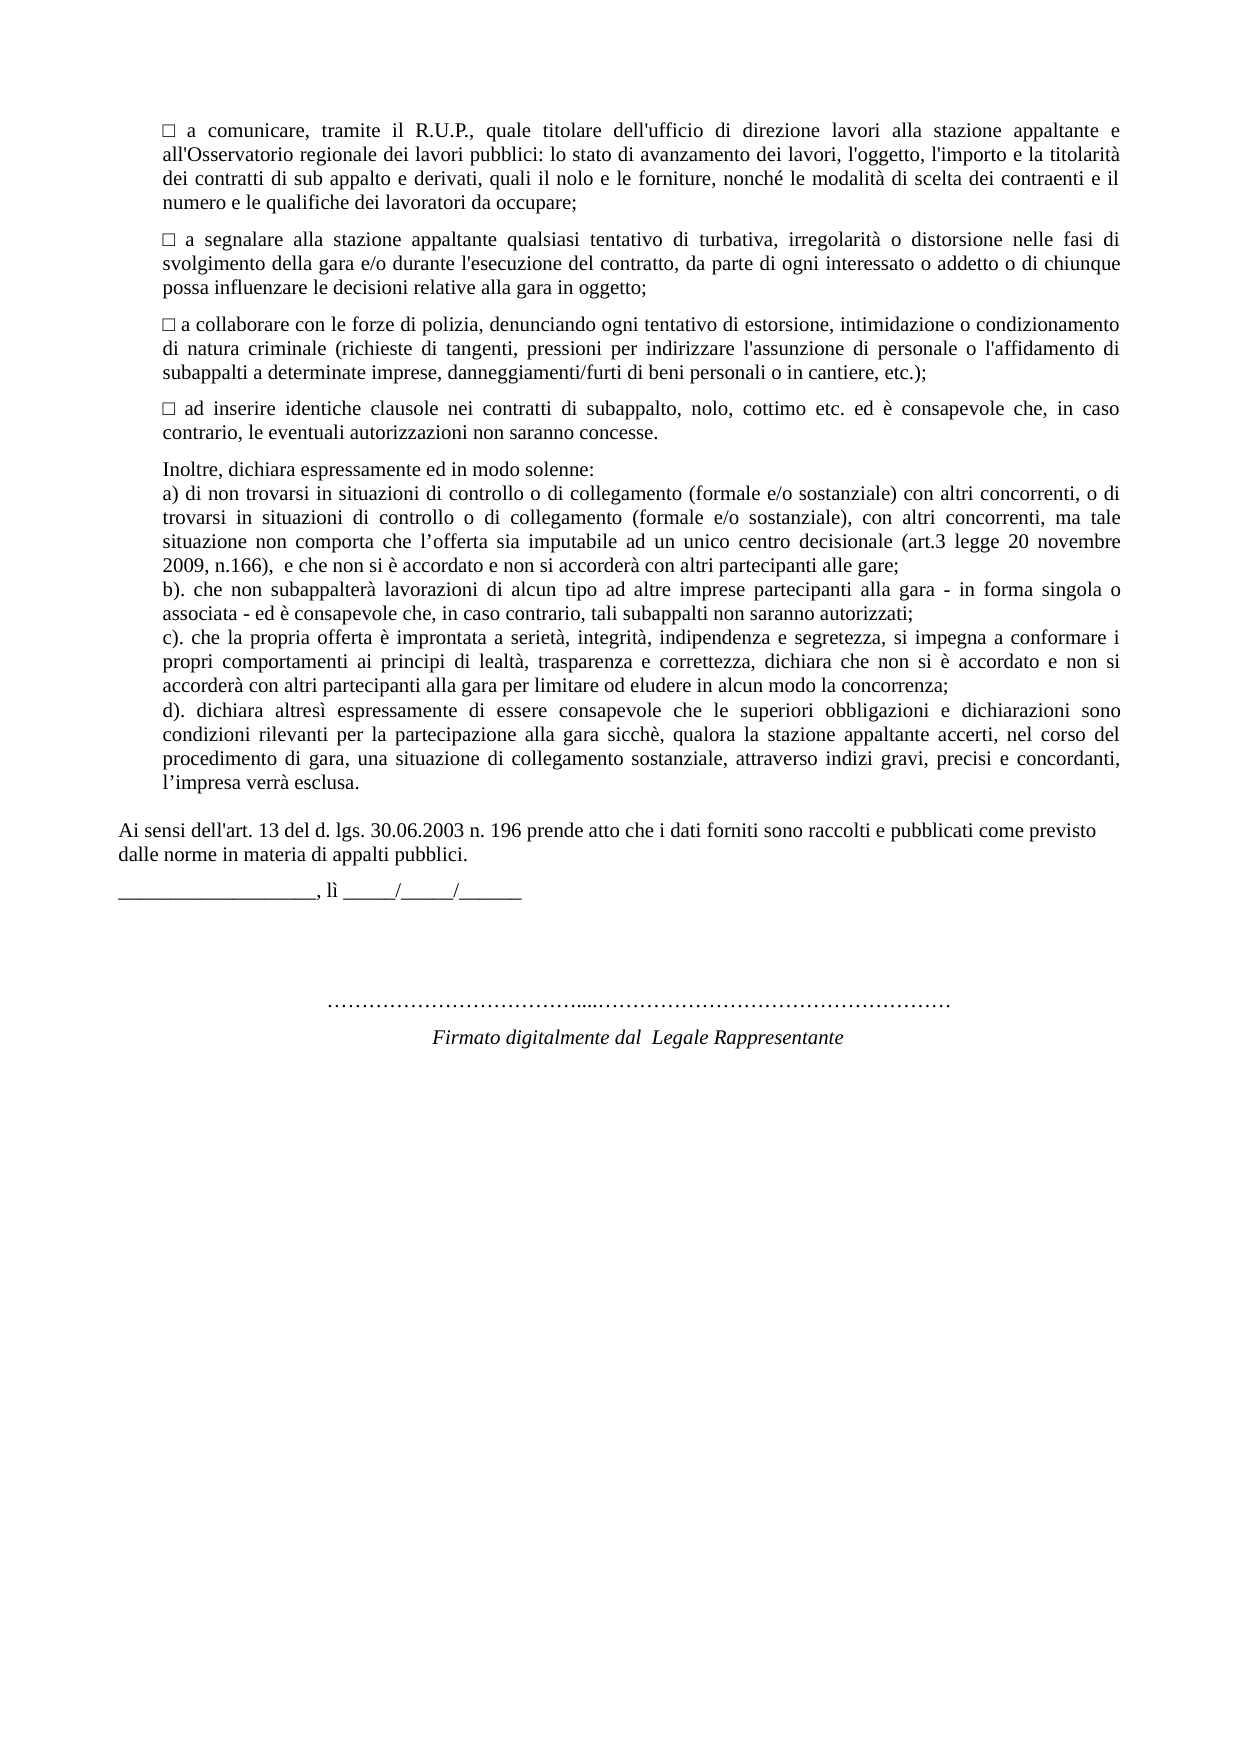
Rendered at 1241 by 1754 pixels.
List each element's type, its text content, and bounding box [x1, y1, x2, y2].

list □ a collaborare con le forze di polizia, denunciando ogni tentativo di estorsione, intimidazione o condizionamento di natura criminale (richieste di tangenti, pressioni per indirizzare l'assunzione di personale o l'affidamento di subappalti a determinate imprese, danneggiamenti/furti di beni personali o in cantiere, etc.); [118, 312, 1122, 384]
list b). che non subappalterà lavorazioni di alcun tipo ad altre imprese partecipanti alla gara - in forma singola o associata - ed è consapevole che, in caso contrario, tali subappalti non saranno autorizzati; [162, 577, 1122, 625]
text Firmato digitalmente dal Legale Rappresentante [156, 1025, 1122, 1049]
list c). che la propria offerta è improntata a serietà, integrità, indipendenza e segretezza, si impegna a conformare i propri comportamenti ai principi di lealtà, trasparenza e correttezza, dichiara che non si è accordato e non si accorderà con altri partecipanti alla gara per limitare od eludere in alcun modo la concorrenza; [162, 625, 1122, 697]
text Inoltre, dichiara espressamente ed in modo solenne: [162, 457, 1122, 481]
list □ ad inserire identiche clausole nei contratti di subappalto, nolo, cottimo etc. ed è consapevole che, in caso contrario, le eventuali autorizzazioni non saranno concesse. [118, 396, 1122, 444]
list □ a segnalare alla stazione appaltante qualsiasi tentativo di turbativa, irregolarità o distorsione nelle fasi di svolgimento della gara e/o durante l'esecuzione del contratto, da parte di ogni interessato o addetto o di chiunque possa influenzare le decisioni relative alla gara in oggetto; [118, 227, 1122, 299]
list □ a comunicare, tramite il R.U.P., quale titolare dell'ufficio di direzione lavori alla stazione appaltante e all'Osservatorio regionale dei lavori pubblici: lo stato di avanzamento dei lavori, l'oggetto, l'importo e la titolarità dei contratti di sub appalto e derivati, quali il nolo e le forniture, nonché le modalità di scelta dei contraenti e il numero e le qualifiche dei lavoratori da occupare; [118, 118, 1122, 214]
text ………………………………....…………………………………………… [156, 988, 1122, 1012]
list d). dichiara altresì espressamente di essere consapevole che le superiori obbligazioni e dichiarazioni sono condizioni rilevanti per la partecipazione alla gara sicchè, qualora la stazione appaltante accerti, nel corso del procedimento di gara, una situazione di collegamento sostanziale, attraverso indizi gravi, precisi e concordanti, l’impresa verrà esclusa. [162, 697, 1122, 794]
text ___________________, lì _____/_____/______ [118, 878, 1122, 902]
list a) di non trovarsi in situazioni di controllo o di collegamento (formale e/o sostanziale) con altri concorrenti, o di trovarsi in situazioni di controllo o di collegamento (formale e/o sostanziale), con altri concorrenti, ma tale situazione non comporta che l’offerta sia imputabile ad un unico centro decisionale (art.3 legge 20 novembre 2009, n.166), e che non si è accordato e non si accorderà con altri partecipanti alle gare; [162, 481, 1122, 577]
text Ai sensi dell'art. 13 del d. lgs. 30.06.2003 n. 196 prende atto che i dati forniti sono raccolti e pubblicati come previsto dalle norme in materia di appalti pubblici. [118, 818, 1122, 866]
